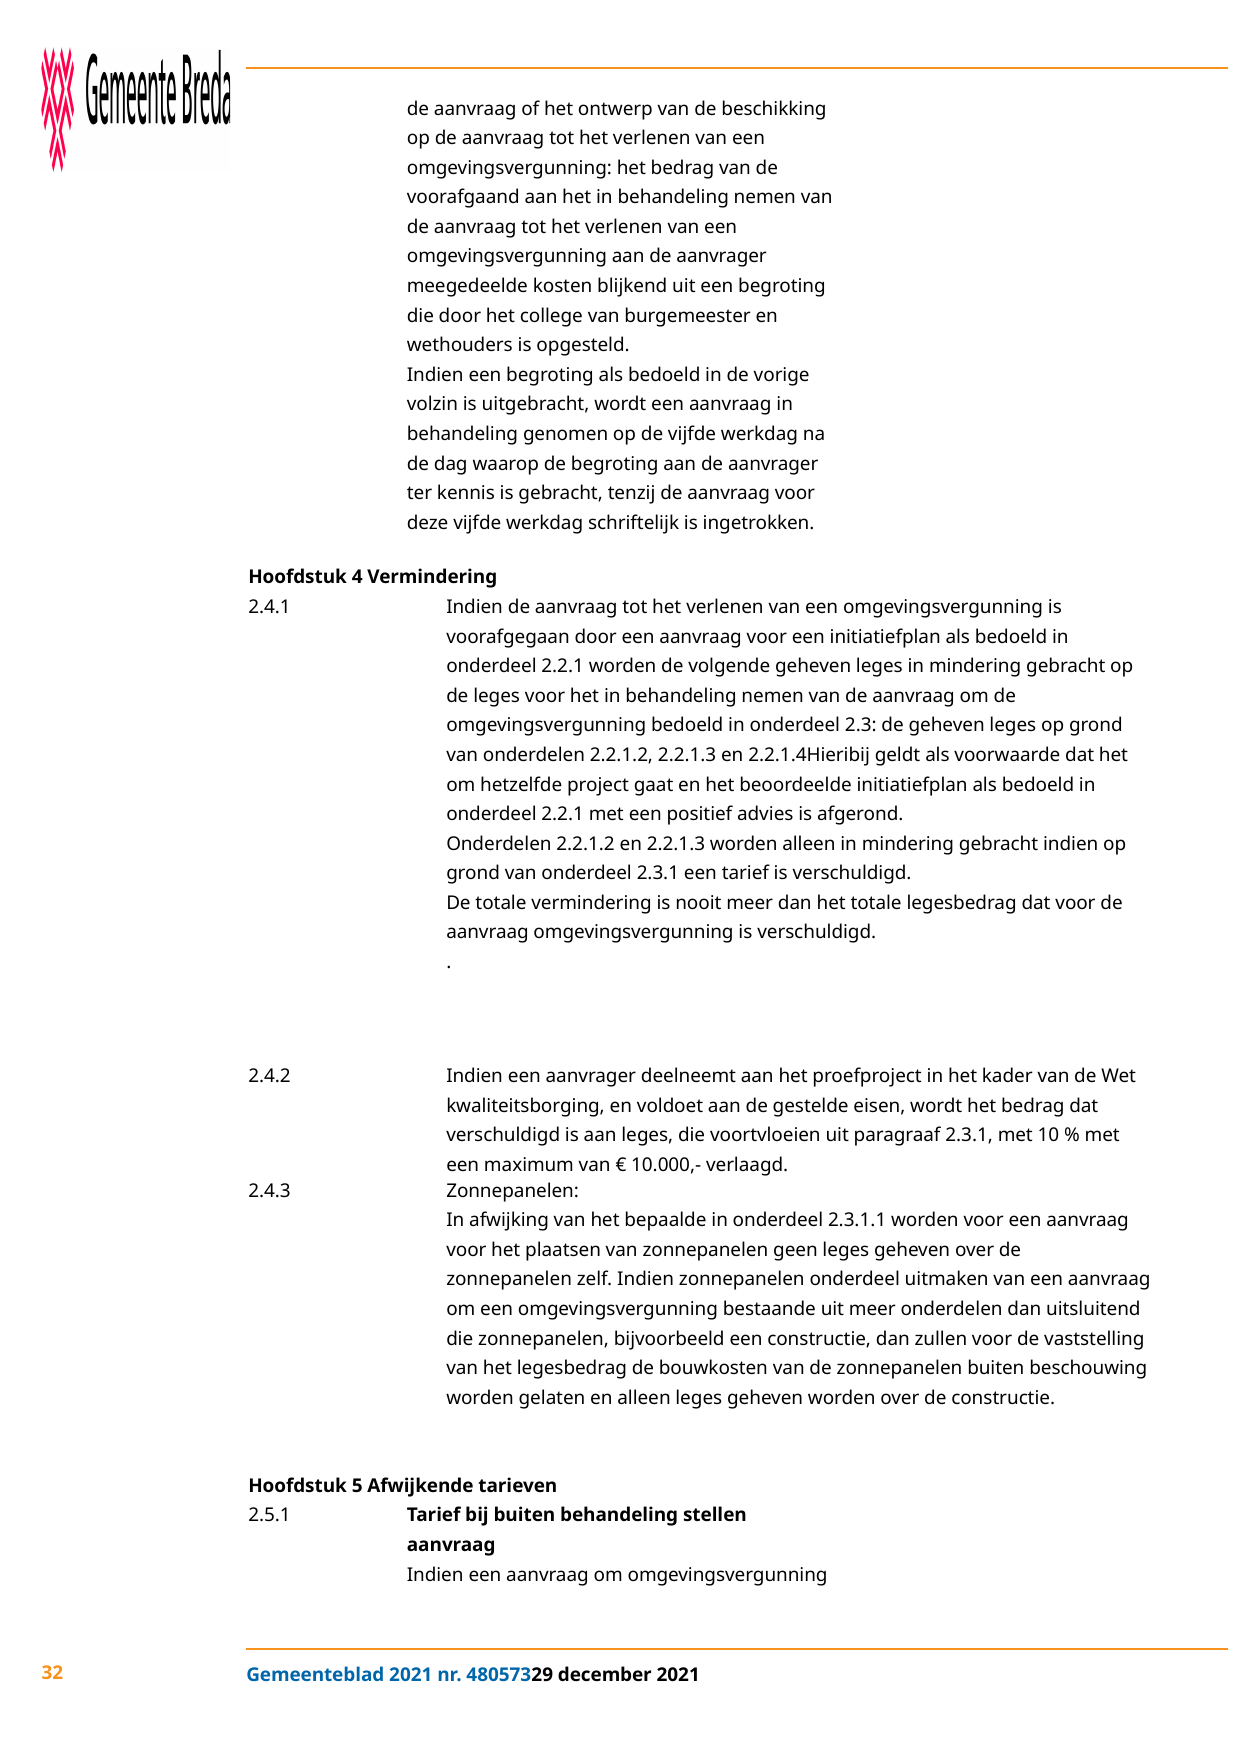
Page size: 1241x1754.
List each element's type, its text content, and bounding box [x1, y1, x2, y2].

table_cell [834, 535, 993, 560]
table_header 2.4.2 [248, 1062, 446, 1177]
table_header [993, 1502, 1152, 1587]
table_header Indien een aanvrager deelneemt aan het proefproject in het kader van de Wet kwaliteitsborging, en voldoet aan de gestelde eisen, wordt het bedrag dat verschuldigd is aan leges, die voortvloeien uit paragraaf 2.3.1, met 10 % met een maximum van € 10.000,- verlaagd. [446, 1062, 1152, 1177]
table_cell [407, 535, 834, 560]
table_header Indien de aanvraag tot het verlenen van een omgevingsvergunning is voorafgegaan door een aanvraag voor een initiatiefplan als bedoeld in onderdeel 2.2.1 worden de volgende geheven leges in mindering gebracht op de leges voor het in behandeling nemen van de aanvraag om de omgevingsvergunning bedoeld in onderdeel 2.3: de geheven leges op grond van onderdelen 2.2.1.2, 2.2.1.3 en 2.2.1.4Hieribij geldt als voorwaarde dat het om hetzelfde project gaat en het beoordeelde initiatiefplan als bedoeld in onderdeel 2.2.1 met een positief advies is afgerond. Onderdelen 2.2.1.2 en 2.2.1.3 worden alleen in mindering gebracht indien op grond van onderdeel 2.3.1 een tarief is verschuldigd. De totale vermindering is nooit meer dan het totale legesbedrag dat voor de aanvraag omgevingsvergunning is verschuldigd. . [446, 593, 1152, 1004]
table_cell [248, 1004, 446, 1029]
table_header 2.5.1 [248, 1502, 407, 1587]
table_header Tarief bij buiten behandeling stellen aanvraag Indien een aanvraag om omgevingsvergunning [407, 1502, 834, 1587]
text Hoofdstuk 5 Afwijkende tarieven [248, 1472, 1152, 1498]
table_cell [248, 95, 407, 535]
table_cell [993, 535, 1152, 560]
table_cell [993, 95, 1152, 535]
table_header [834, 1502, 993, 1587]
table_header 2.4.1 [248, 593, 446, 1004]
table_cell [834, 95, 993, 535]
table_cell de aanvraag of het ontwerp van de beschikking op de aanvraag tot het verlenen van een omgevingsvergunning: het bedrag van de voorafgaand aan het in behandeling nemen van de aanvraag tot het verlenen van een omgevingsvergunning aan de aanvrager meegedeelde kosten blijkend uit een begroting die door het college van burgemeester en wethouders is opgesteld. Indien een begroting als bedoeld in de vorige volzin is uitgebracht, wordt een aanvraag in behandeling genomen op de vijfde werkdag na de dag waarop de begroting aan de aanvrager ter kennis is gebracht, tenzij de aanvraag voor deze vijfde werkdag schriftelijk is ingetrokken. [407, 95, 834, 535]
table_cell 2.4.3 [248, 1177, 446, 1439]
table_cell [446, 1004, 1152, 1029]
table_cell [248, 535, 407, 560]
picture [41, 47, 231, 172]
text Hoofdstuk 4 Vermindering [248, 564, 1152, 589]
table_cell Zonnepanelen: In afwijking van het bepaalde in onderdeel 2.3.1.1 worden voor een aanvraag voor het plaatsen van zonnepanelen geen leges geheven over de zonnepanelen zelf. Indien zonnepanelen onderdeel uitmaken van een aanvraag om een omgevingsvergunning bestaande uit meer onderdelen dan uitsluitend die zonnepanelen, bijvoorbeeld een constructie, dan zullen voor de vaststelling van het legesbedrag de bouwkosten van de zonnepanelen buiten beschouwing worden gelaten en alleen leges geheven worden over de constructie. [446, 1177, 1152, 1439]
